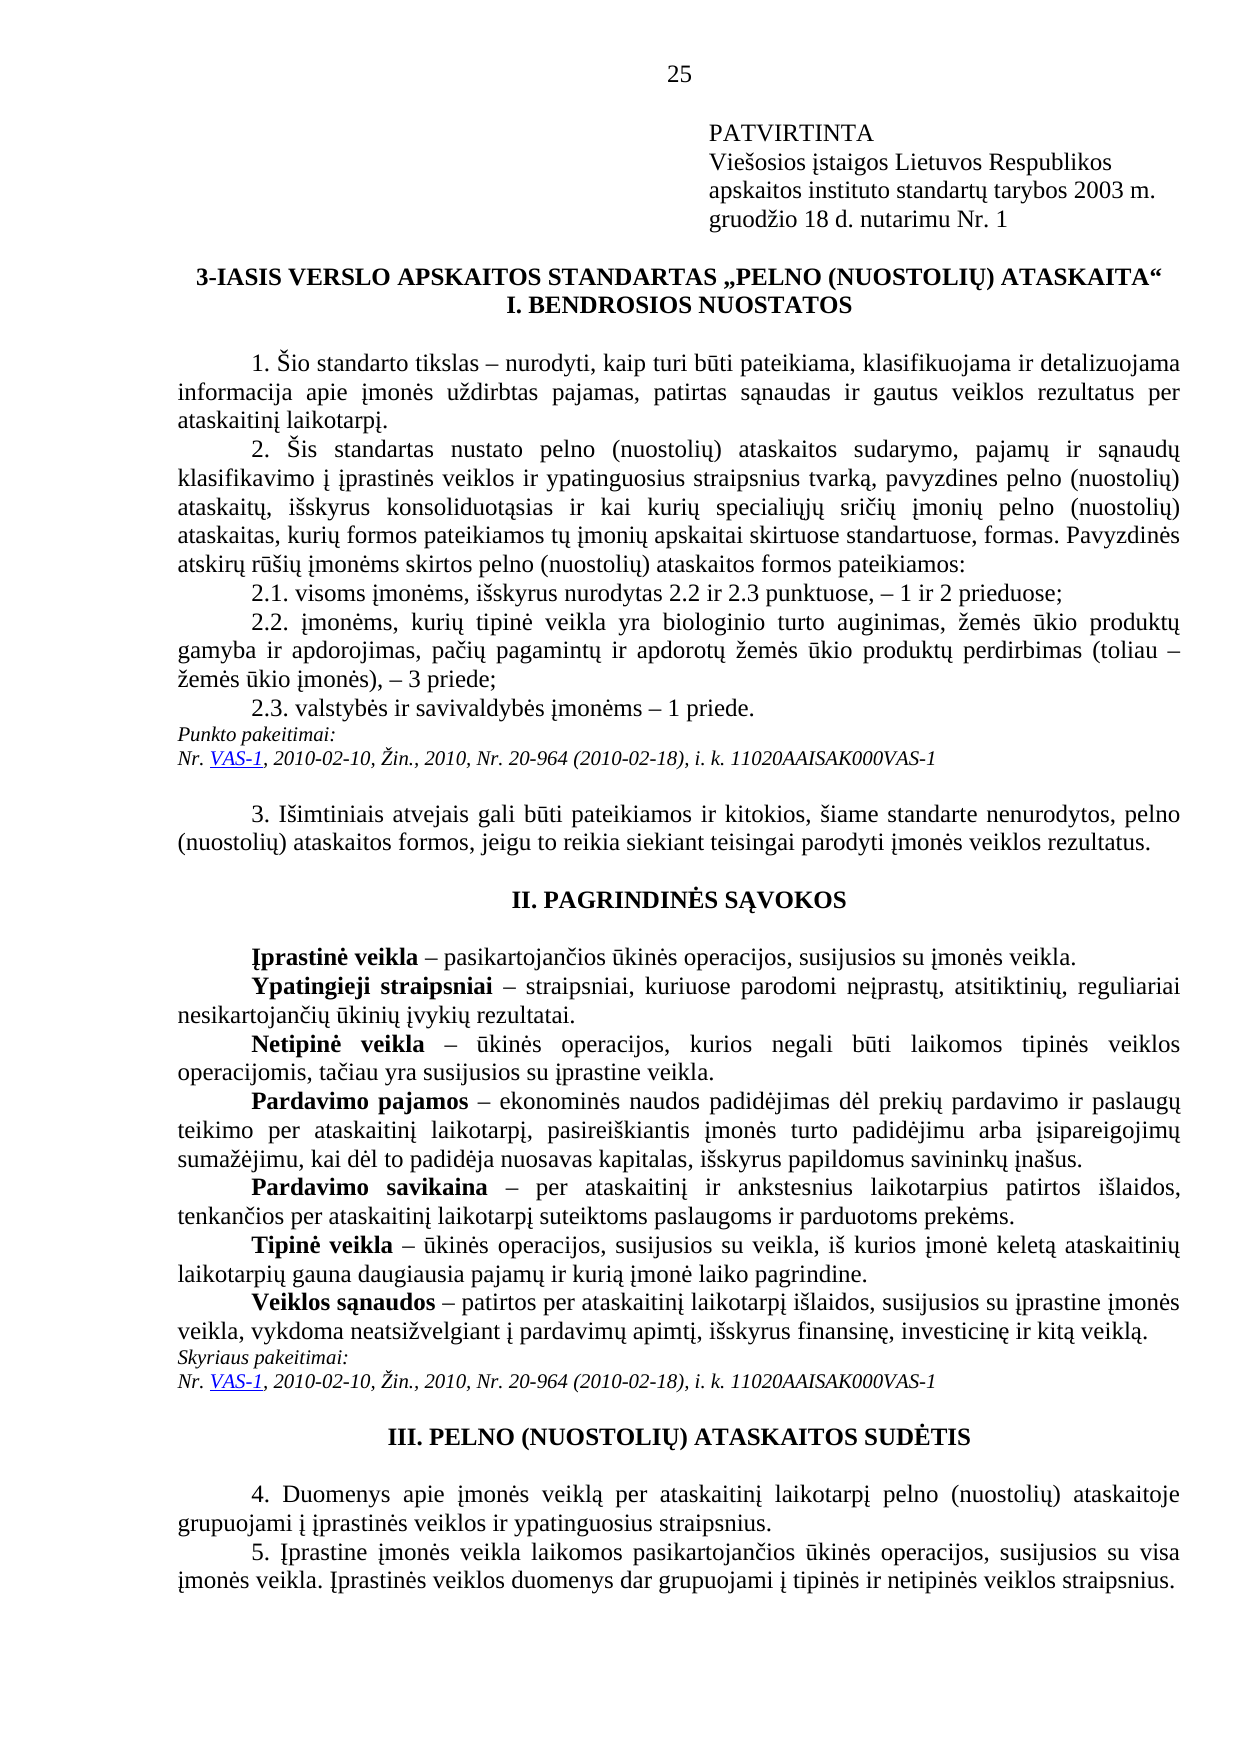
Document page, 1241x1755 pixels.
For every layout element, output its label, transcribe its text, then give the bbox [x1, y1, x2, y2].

text 5. Įprastine įmonės veikla laikomos pasikartojančios ūkinės operacijos, susijusios su visa įmonės veikla. Įprastinės veiklos duomenys dar grupuojami į tipinės ir netipinės veiklos straipsnius. [177, 1537, 1181, 1594]
text Nr. VAS-1, 2010-02-10, Žin., 2010, Nr. 20-964 (2010-02-18), i. k. 11020AAISAK000VAS-1 [177, 746, 1181, 770]
text 3. Išimtiniais atvejais gali būti pateikiamos ir kitokios, šiame standarte nenurodytos, pelno (nuostolių) ataskaitos formos, jeigu to reikia siekiant teisingai parodyti įmonės veiklos rezultatus. [177, 799, 1181, 856]
text 2.2. įmonėms, kurių tipinė veikla yra biologinio turto auginimas, žemės ūkio produktų gamyba ir apdorojimas, pačių pagamintų ir apdorotų žemės ūkio produktų perdirbimas (toliau – žemės ūkio įmonės), – 3 priede; [177, 607, 1181, 693]
text PATVIRTINTA [709, 118, 1181, 147]
text 3-IASIS VERSLO APSKAITOS STANDARTAS „Pelno (nuostolių) ataskaita“ [177, 262, 1181, 291]
text 2.3. valstybės ir savivaldybės įmonėms – 1 priede. [177, 693, 1181, 722]
text apskaitos instituto standartų tarybos 2003 m. [177, 176, 1181, 204]
text Nr. VAS-1, 2010-02-10, Žin., 2010, Nr. 20-964 (2010-02-18), i. k. 11020AAISAK000VAS-1 [177, 1369, 1181, 1393]
text Punkto pakeitimai: [177, 722, 1181, 746]
text Įprastinė veikla – pasikartojančios ūkinės operacijos, susijusios su įmonės veikla. [177, 942, 1181, 971]
text I. BENDROSIOS NUOSTATOS [177, 291, 1181, 319]
text 4. Duomenys apie įmonės veiklą per ataskaitinį laikotarpį pelno (nuostolių) ataskaitoje grupuojami į įprastinės veiklos ir ypatinguosius straipsnius. [177, 1479, 1181, 1537]
text gruodžio 18 d. nutarimu Nr. 1 [177, 204, 1181, 233]
text Ypatingieji straipsniai – straipsniai, kuriuose parodomi neįprastų, atsitiktinių, reguliariai nesikartojančių ūkinių įvykių rezultatai. [177, 971, 1181, 1029]
text 2. Šis standartas nustato pelno (nuostolių) ataskaitos sudarymo, pajamų ir sąnaudų klasifikavimo į įprastinės veiklos ir ypatinguosius straipsnius tvarką, pavyzdines pelno (nuostolių) ataskaitų, išskyrus konsoliduotąsias ir kai kurių specialiųjų sričių įmonių pelno (nuostolių) ataskaitas, kurių formos pateikiamos tų įmonių apskaitai skirtuose standartuose, formas. Pavyzdinės atskirų rūšių įmonėms skirtos pelno (nuostolių) ataskaitos formos pateikiamos: [177, 434, 1181, 578]
text Viešosios įstaigos Lietuvos Respublikos [177, 147, 1181, 176]
text 1. Šio standarto tikslas – nurodyti, kaip turi būti pateikiama, klasifikuojama ir detalizuojama informacija apie įmonės uždirbtas pajamas, patirtas sąnaudas ir gautus veiklos rezultatus per ataskaitinį laikotarpį. [177, 348, 1181, 434]
text Pardavimo pajamos – ekonominės naudos padidėjimas dėl prekių pardavimo ir paslaugų teikimo per ataskaitinį laikotarpį, pasireiškiantis įmonės turto padidėjimu arba įsipareigojimų sumažėjimu, kai dėl to padidėja nuosavas kapitalas, išskyrus papildomus savininkų įnašus. [177, 1086, 1181, 1172]
text Tipinė veikla – ūkinės operacijos, susijusios su veikla, iš kurios įmonė keletą ataskaitinių laikotarpių gauna daugiausia pajamų ir kurią įmonė laiko pagrindine. [177, 1230, 1181, 1287]
text Pardavimo savikaina – per ataskaitinį ir ankstesnius laikotarpius patirtos išlaidos, tenkančios per ataskaitinį laikotarpį suteiktoms paslaugoms ir parduotoms prekėms. [177, 1172, 1181, 1230]
text Netipinė veikla – ūkinės operacijos, kurios negali būti laikomos tipinės veiklos operacijomis, tačiau yra susijusios su įprastine veikla. [177, 1029, 1181, 1086]
text 2.1. visoms įmonėms, išskyrus nurodytas 2.2 ir 2.3 punktuose, – 1 ir 2 prieduose; [177, 578, 1181, 607]
text III. PELNO (NUOSTOLIŲ) ATASKAITOS SUDĖTIS [177, 1422, 1181, 1451]
text Skyriaus pakeitimai: [177, 1345, 1181, 1369]
text Veiklos sąnaudos – patirtos per ataskaitinį laikotarpį išlaidos, susijusios su įprastine įmonės veikla, vykdoma neatsižvelgiant į pardavimų apimtį, išskyrus finansinę, investicinę ir kitą veiklą. [177, 1287, 1181, 1345]
text II. PAGRINDINĖS SĄVOKOS [177, 885, 1181, 914]
